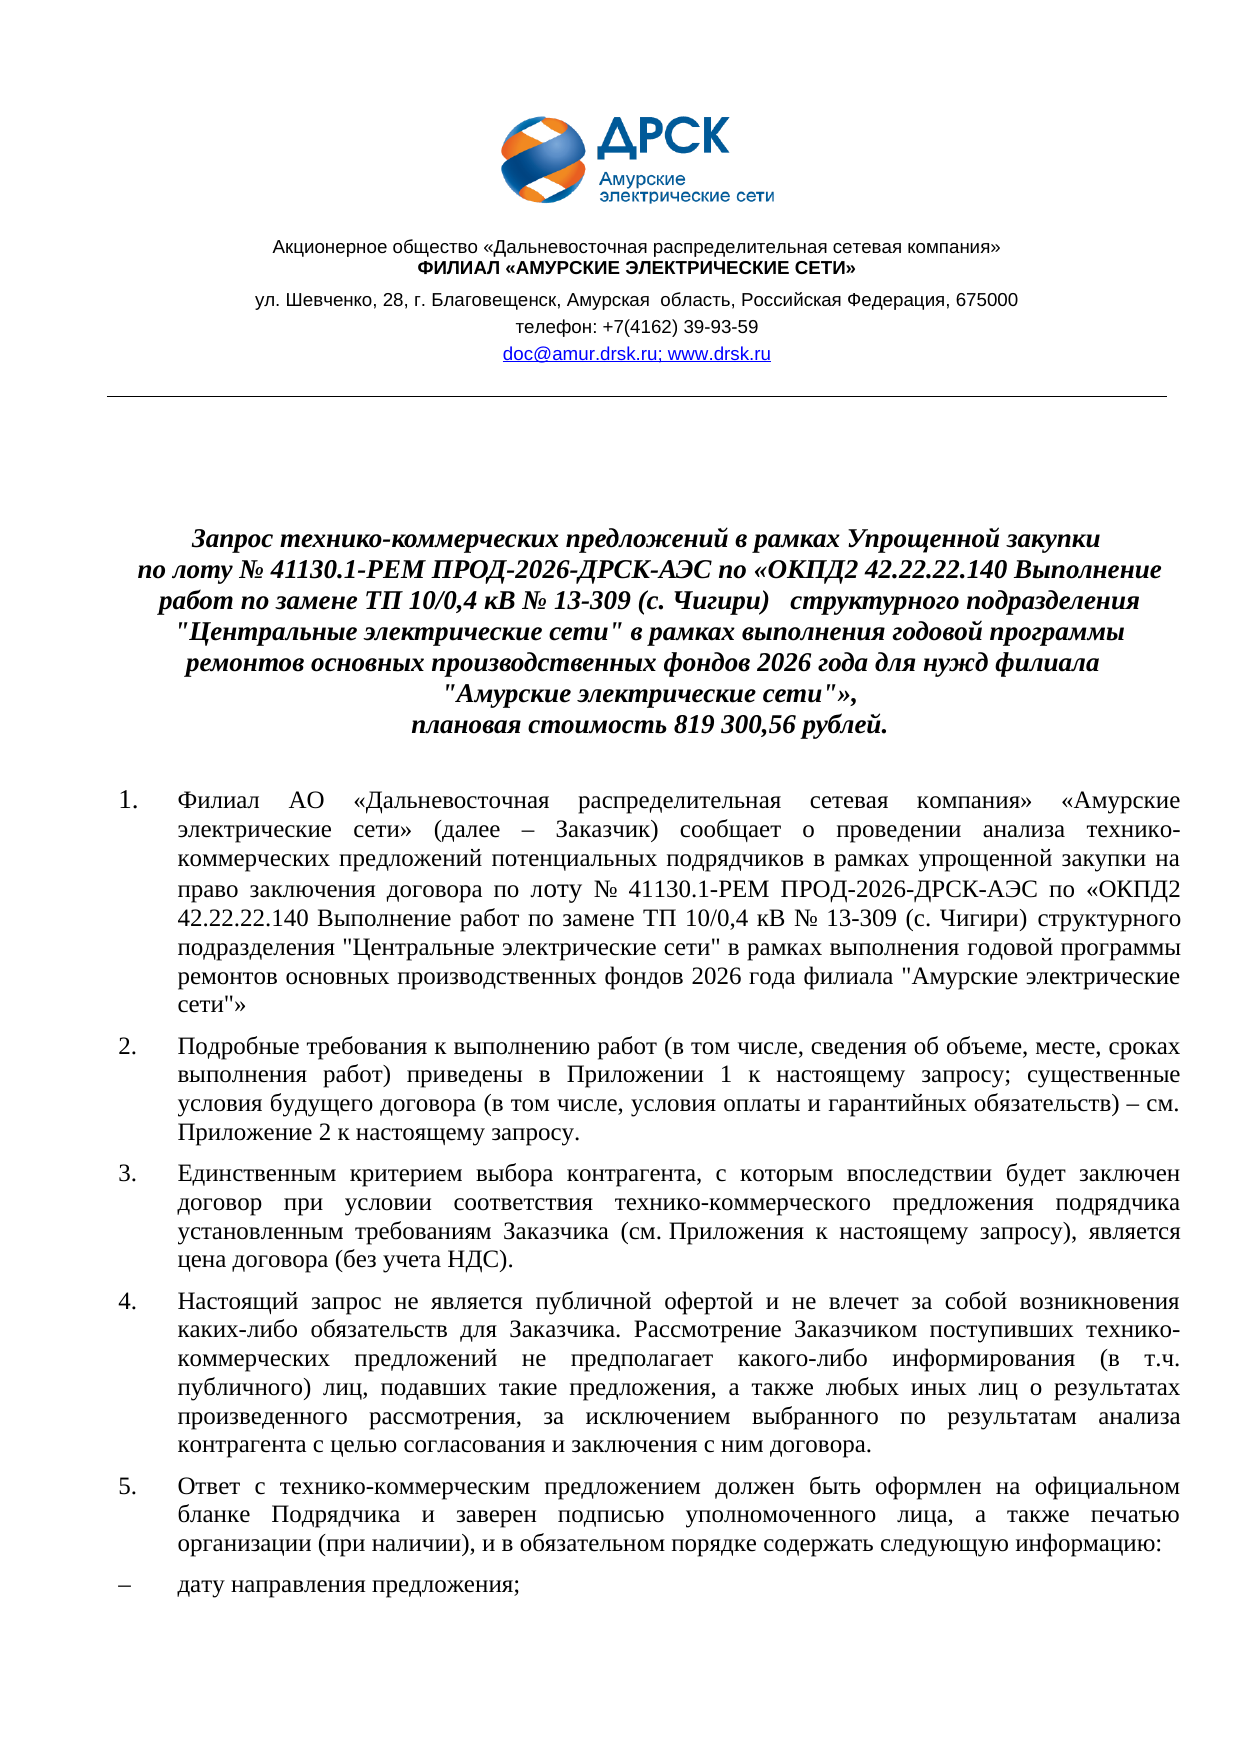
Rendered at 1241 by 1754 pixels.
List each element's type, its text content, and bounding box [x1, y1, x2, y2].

list Настоящий запрос не является публичной офертой и не влечет за собой возникновения каких-либо обязательств для Заказчика. Рассмотрение Заказчиком поступивших технико-коммерческих предложений не предполагает какого-либо информирования (в т.ч. публичного) лиц, подавших такие предложения, а также любых иных лиц о результатах произведенного рассмотрения, за исключением выбранного по результатам анализа контрагента с целью согласования и заключения с ним договора. [118, 1286, 1181, 1458]
text плановая стоимость 819 300,56 рублей. [118, 709, 1181, 740]
table_cell doc@amur.drsk.ru; www.drsk.ru [107, 341, 1167, 365]
table_cell ул. Шевченко, 28, г. Благовещенск, Амурская область, Российская Федерация, 675000 [107, 288, 1167, 312]
text Запрос технико-коммерческих предложений в рамках Упрощенной закупки по лоту № 41130.1-РЕМ ПРОД-2026-ДРСК-АЭС по «ОКПД2 42.22.22.140 Выполнение работ по замене ТП 10/0,4 кВ № 13-309 (с. Чигири) структурного подразделения "Центральные электрические сети" в рамках выполнения годовой программы ремонтов основных производственных фондов 2026 года для нужд филиала [118, 522, 1181, 677]
table_cell телефон: +7(4162) 39-93-59 [107, 312, 1167, 341]
table_cell [107, 365, 1167, 396]
list Единственным критерием выбора контрагента, с которым впоследствии будет заключен договор при условии соответствия технико-коммерческого предложения подрядчика установленным требованиям Заказчика (см. Приложения к настоящему запросу), является цена договора (без учета НДС). [118, 1158, 1181, 1273]
table_header Акционерное общество «Дальневосточная распределительная сетевая компания» ФИЛИАЛ «АМУРСКИЕ ЭЛЕКТРИЧЕСКИЕ СЕТИ» [107, 236, 1167, 280]
text "Амурские электрические сети"», [118, 677, 1181, 709]
picture [660, 137, 774, 205]
list Подробные требования к выполнению работ (в том числе, сведения об объеме, месте, сроках выполнения работ) приведены в Приложении 1 к настоящему запросу; существенные условия будущего договора (в том числе, условия оплаты и гарантийных обязательств) – см. Приложение 2 к настоящему запросу. [118, 1031, 1181, 1146]
list Филиал АО «Дальневосточная распределительная сетевая компания» «Амурские электрические сети» (далее – Заказчик) сообщает о проведении анализа технико-коммерческих предложений потенциальных подрядчиков в рамках упрощенной закупки на право заключения договора по лоту № 41130.1-РЕМ ПРОД-2026-ДРСК-АЭС по «ОКПД2 42.22.22.140 Выполнение работ по замене ТП 10/0,4 кВ № 13-309 (с. Чигири) структурного подразделения "Центральные электрические сети" в рамках выполнения годовой программы ремонтов основных производственных фондов 2026 года филиала "Амурские электрические сети"» [118, 783, 1181, 1018]
list дату направления предложения; [118, 1569, 1181, 1598]
list Ответ с технико-коммерческим предложением должен быть оформлен на официальном бланке Подрядчика и заверен подписью уполномоченного лица, а также печатью организации (при наличии), и в обязательном порядке содержать следующую информацию: [118, 1471, 1181, 1557]
table_cell [107, 280, 1167, 288]
